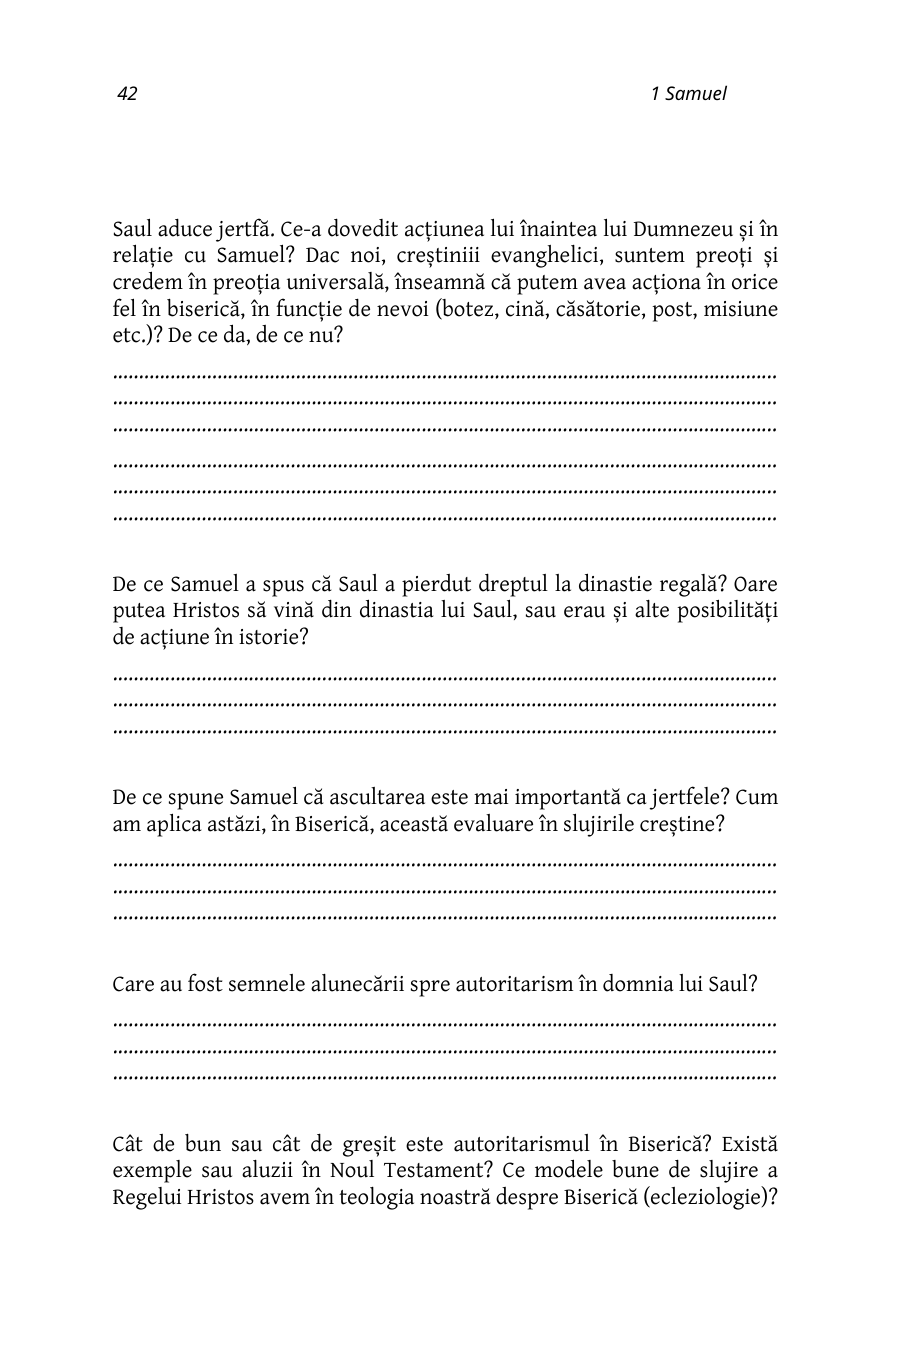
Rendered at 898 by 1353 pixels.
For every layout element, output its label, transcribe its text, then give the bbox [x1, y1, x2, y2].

text Saul aduce jertfă. Ce-a dovedit acțiunea lui înaintea lui Dumnezeu și în relație cu Samuel? Dac noi, creștiniii evanghelici, suntem preoți și credem în preoția universală, înseamnă că putem avea acționa în orice fel în biserică, în funcție de nevoi (botez, cină, căsătorie, post, misiune etc.)? De ce da, de ce nu? [112, 216, 779, 349]
text De ce spune Samuel că ascultarea este mai importantă ca jertfele? Cum am aplica astăzi, în Biserică, această evaluare în slujirile creștine? [112, 784, 779, 837]
text ............................................................................................................................................................................................................................................................................................................................................................................................. [112, 660, 779, 739]
text Care au fost semnele alunecării spre autoritarism în domnia lui Saul? [112, 971, 779, 997]
text ............................................................................................................................................................................................................................................................................................................................................................................................. [112, 1006, 779, 1086]
text De ce Samuel a spus că Saul a pierdut dreptul la dinastie regală? Oare putea Hristos să vină din dinastia lui Saul, sau erau și alte posibilități de acțiune în istorie? [112, 571, 779, 651]
text ............................................................................................................................................................................................................................................................................................................................................................................................. [112, 447, 779, 526]
text ............................................................................................................................................................................................................................................................................................................................................................................................. [112, 358, 779, 438]
text Cât de bun sau cât de greșit este autoritarismul în Biserică? Există exemple sau aluzii în Noul Testament? Ce modele bune de slujire a Regelui Hristos avem în teologia noastră despre Biserică (ecleziologie)? [112, 1131, 779, 1211]
text ............................................................................................................................................................................................................................................................................................................................................................................................. [112, 846, 779, 926]
